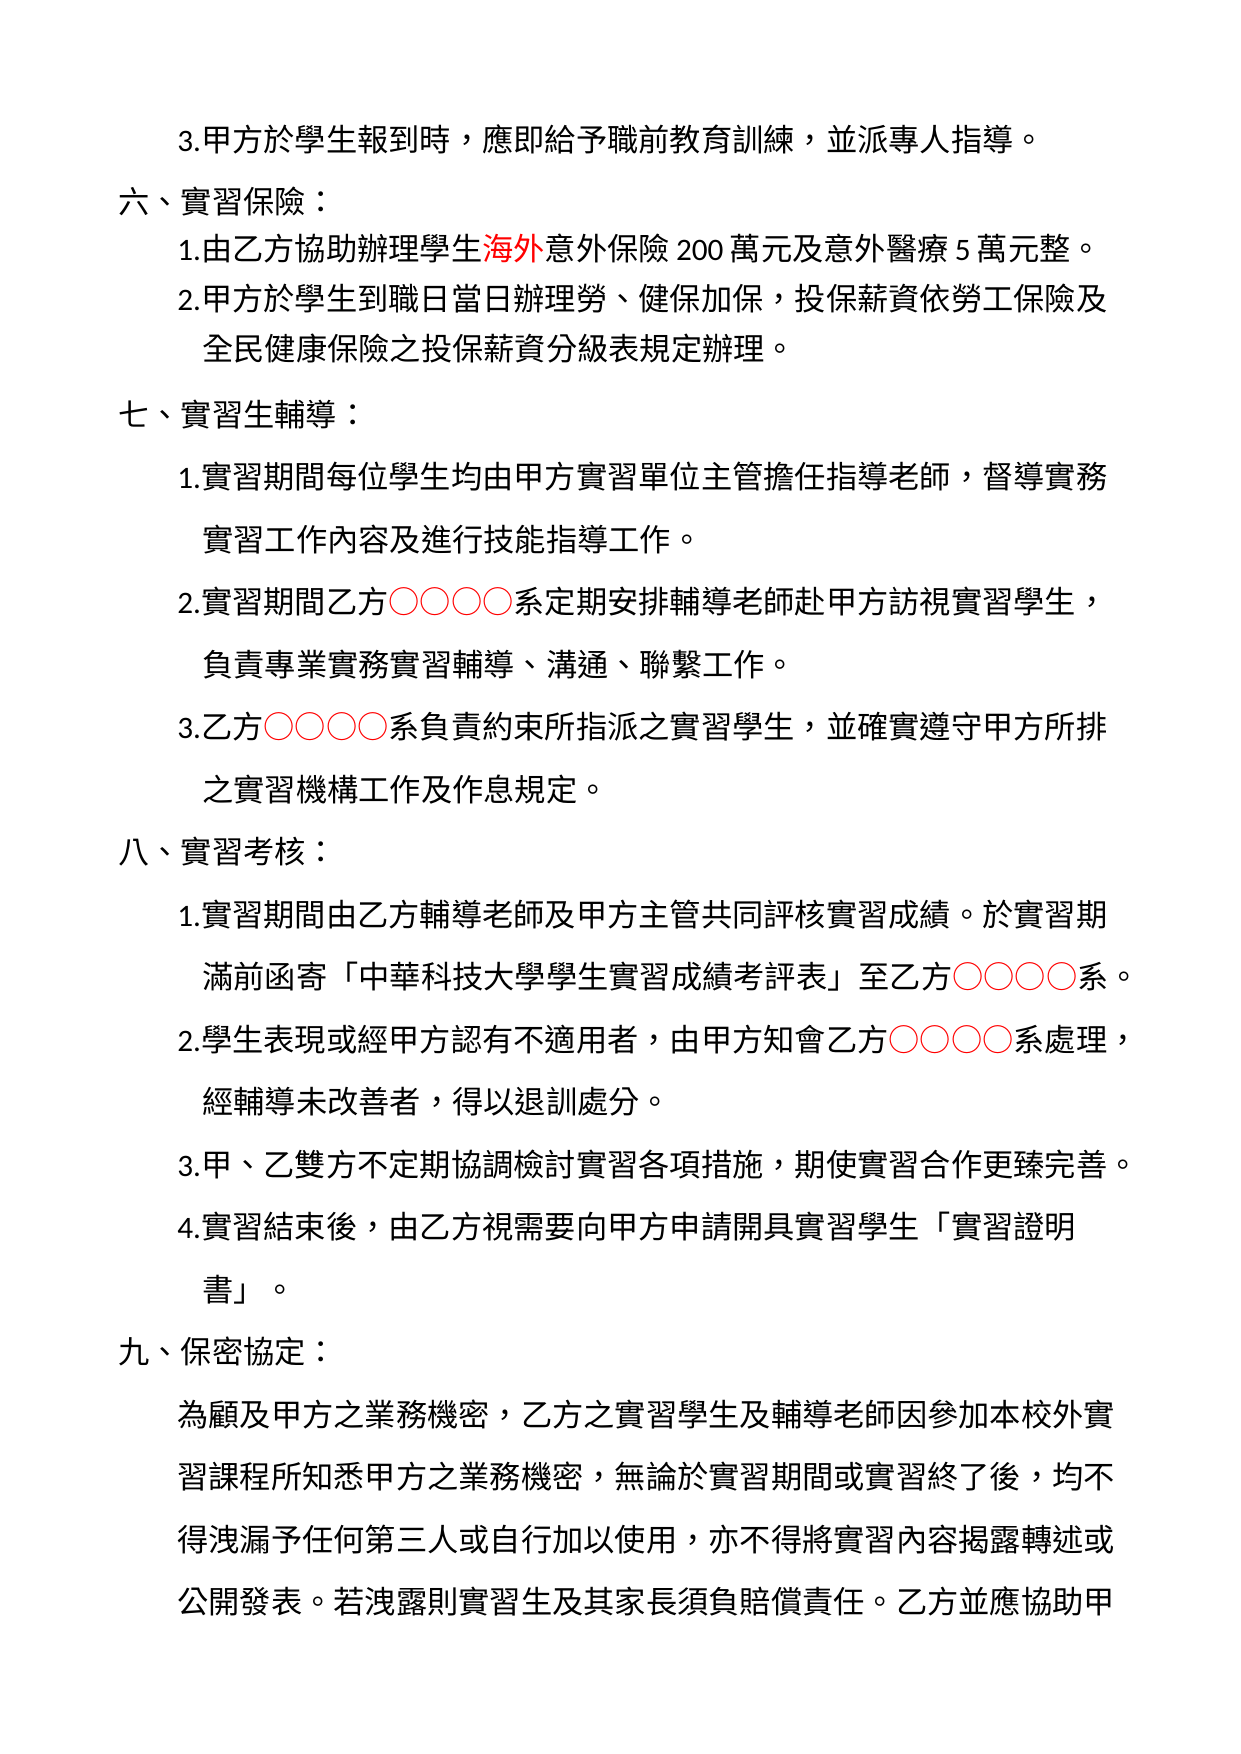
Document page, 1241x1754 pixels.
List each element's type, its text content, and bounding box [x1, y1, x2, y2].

text 1.由乙方協助辦理學生海外意外保險200萬元及意外醫療5萬元整。 [177, 221, 1122, 271]
text 六、實習保險： [118, 158, 1122, 221]
text 1.實習期間每位學生均由甲方實習單位主管擔任指導老師，督導實務實習工作內容及進行技能指導工作。 [177, 433, 1122, 558]
text 九、保密協定： [118, 1308, 1122, 1371]
text 2.甲方於學生到職日當日辦理勞、健保加保，投保薪資依勞工保險及全民健康保險之投保薪資分級表規定辦理。 [177, 271, 1122, 371]
text 1.實習期間由乙方輔導老師及甲方主管共同評核實習成績。於實習期滿前函寄「中華科技大學學生實習成績考評表」至乙方○○○○系。 [177, 871, 1122, 996]
text 3.甲方於學生報到時，應即給予職前教育訓練，並派專人指導。 [177, 96, 1122, 158]
text 2.學生表現或經甲方認有不適用者，由甲方知會乙方○○○○系處理，經輔導未改善者，得以退訓處分。 [177, 996, 1122, 1121]
text 3.甲、乙雙方不定期協調檢討實習各項措施，期使實習合作更臻完善。 [177, 1121, 1122, 1183]
text 八、實習考核： [118, 808, 1122, 871]
text 3.乙方○○○○系負責約束所指派之實習學生，並確實遵守甲方所排之實習機構工作及作息規定。 [177, 683, 1122, 808]
text 為顧及甲方之業務機密，乙方之實習學生及輔導老師因參加本校外實習課程所知悉甲方之業務機密，無論於實習期間或實習終了後，均不得洩漏予任何第三人或自行加以使用，亦不得將實習內容揭露轉述或公開發表。若洩露則實習生及其家長須負賠償責任。乙方並應協助甲 [177, 1371, 1122, 1621]
text 2.實習期間乙方○○○○系定期安排輔導老師赴甲方訪視實習學生，負責專業實務實習輔導、溝通、聯繫工作。 [177, 558, 1122, 683]
text 4.實習結束後，由乙方視需要向甲方申請開具實習學生「實習證明書」。 [177, 1183, 1122, 1308]
text 七、實習生輔導： [118, 371, 1122, 433]
